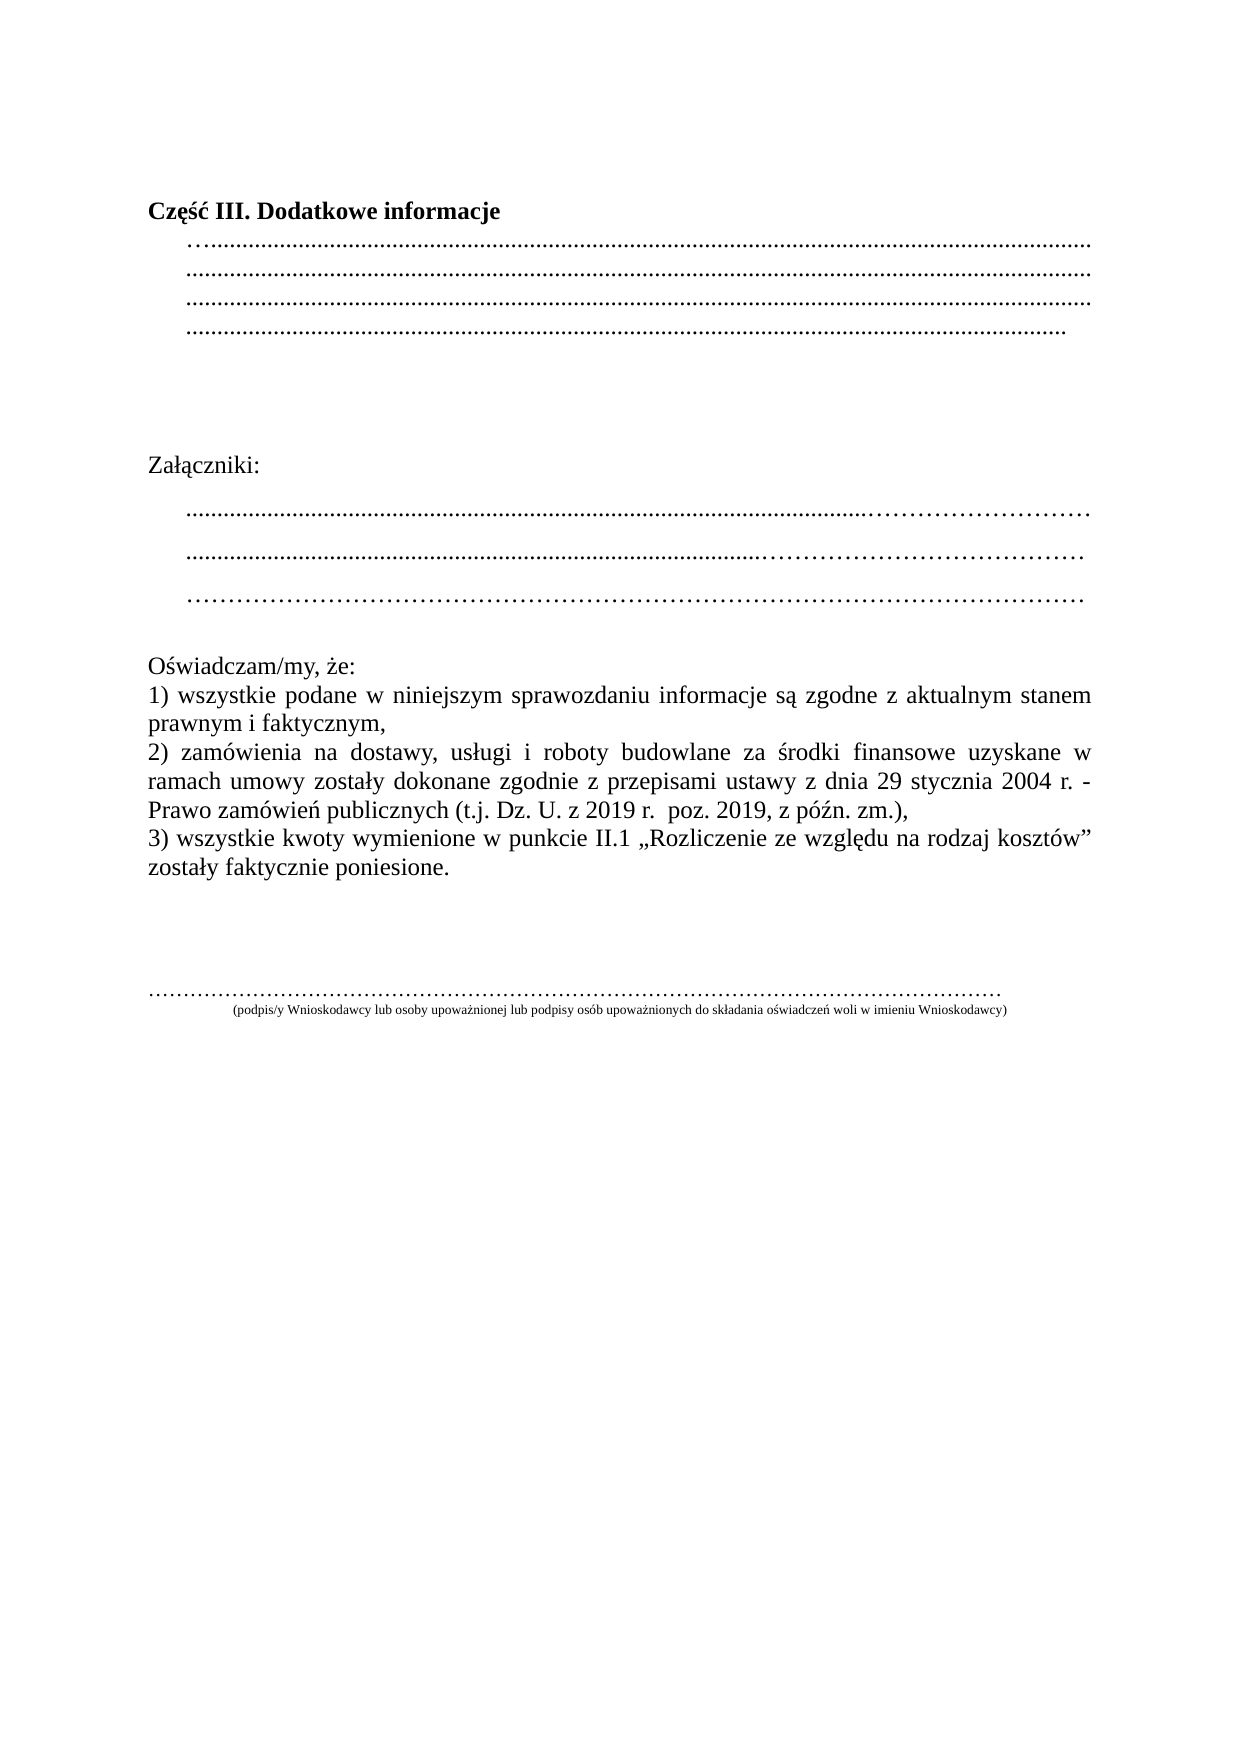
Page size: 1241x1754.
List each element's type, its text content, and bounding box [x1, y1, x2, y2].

list 2) zamówienia na dostawy, usługi i roboty budowlane za środki finansowe uzyskane w ramach umowy zostały dokonane zgodnie z przepisami ustawy z dnia 29 stycznia 2004 r. - Prawo zamówień publicznych (t.j. Dz. U. z 2019 r. poz. 2019, z późn. zm.), [148, 737, 1093, 823]
text Oświadczam/my, że: [148, 651, 1093, 680]
list ............................................................................................………………………………… [148, 536, 1093, 565]
list 3) wszystkie kwoty wymienione w punkcie II.1 „Rozliczenie ze względu na rodzaj kosztów” zostały faktycznie poniesione. [148, 823, 1093, 881]
text (podpis/y Wnioskodawcy lub osoby upoważnionej lub podpisy osób upoważnionych do składania oświadczeń woli w imieniu Wnioskodawcy) [148, 1001, 1093, 1025]
list .............................................................................................................……………………… [148, 493, 1093, 522]
text …………………………………………………………………………………………………………… [148, 977, 1093, 1001]
text Załączniki: [148, 450, 1093, 478]
list 1) wszystkie podane w niniejszym sprawozdaniu informacje są zgodne z aktualnym stanem prawnym i faktycznym, [148, 680, 1093, 737]
text …............................................................................................................................................................................................................................................................................................................................................................................................................................................................................................................................................................................................ [185, 224, 1093, 339]
list ……………………………………………………………………………………………… [148, 579, 1093, 608]
text Część III. Dodatkowe informacje [148, 196, 1093, 224]
